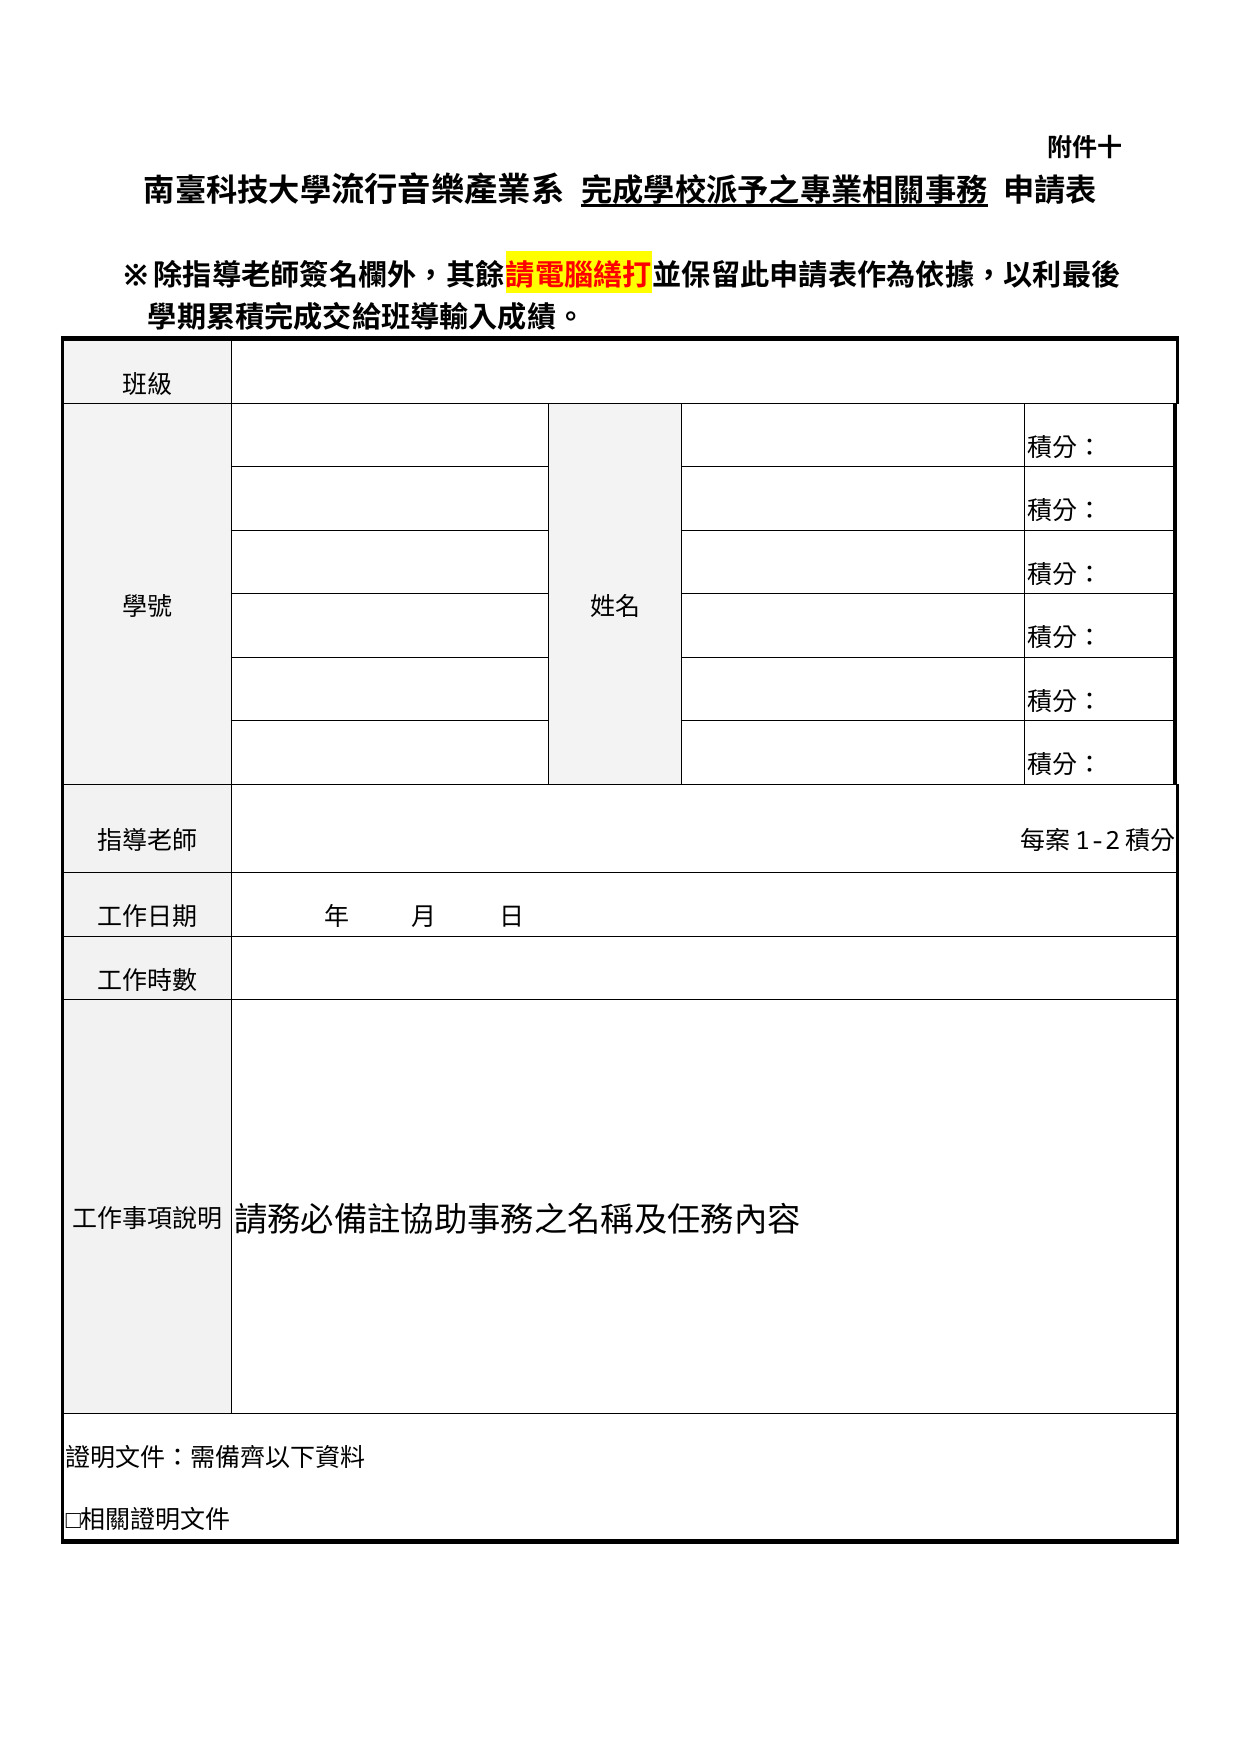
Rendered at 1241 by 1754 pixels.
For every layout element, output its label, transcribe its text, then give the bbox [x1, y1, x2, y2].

table_cell 積分： [1025, 467, 1173, 529]
table_cell [232, 658, 548, 720]
table_cell [682, 721, 1024, 784]
table_cell [232, 404, 548, 466]
table_cell [682, 594, 1024, 657]
table_cell 工作時數 [64, 937, 231, 999]
table_cell 指導老師 [64, 785, 231, 872]
text ※除指導老師簽名欄外，其餘請電腦繕打並保留此申請表作為依據，以利最後學期累積完成交給班導輸入成績。 [118, 251, 1122, 336]
table_cell [682, 404, 1024, 466]
table_cell 證明文件：需備齊以下資料 □相關證明文件 [64, 1414, 1176, 1539]
table_header [232, 341, 1176, 403]
table_cell 積分： [1025, 658, 1173, 720]
table_cell [232, 467, 548, 529]
text 南臺科技大學流行音樂產業系 完成學校派予之專業相關事務 申請表 [118, 163, 1122, 211]
table_cell 每案1-2積分 [232, 785, 1176, 872]
table_cell [682, 658, 1024, 720]
table_cell 積分： [1025, 531, 1173, 593]
table_cell [682, 467, 1024, 529]
table_cell 學號 [64, 404, 231, 784]
table_cell 工作事項說明 [64, 1000, 231, 1413]
table_cell 請務必備註協助事務之名稱及任務內容 [232, 1000, 1176, 1413]
table_cell 積分： [1025, 721, 1173, 784]
table_cell [232, 531, 548, 593]
table_cell 年 月 日 [232, 873, 1176, 936]
table_header 班級 [64, 341, 231, 403]
text 附件十 [118, 127, 1122, 163]
table_cell 工作日期 [64, 873, 231, 936]
table_cell 姓名 [549, 404, 681, 784]
table_cell 積分： [1025, 404, 1173, 466]
table_cell 積分： [1025, 594, 1173, 657]
table_cell [232, 937, 1176, 999]
table_cell [232, 594, 548, 657]
table_cell [682, 531, 1024, 593]
table_cell [232, 721, 548, 784]
